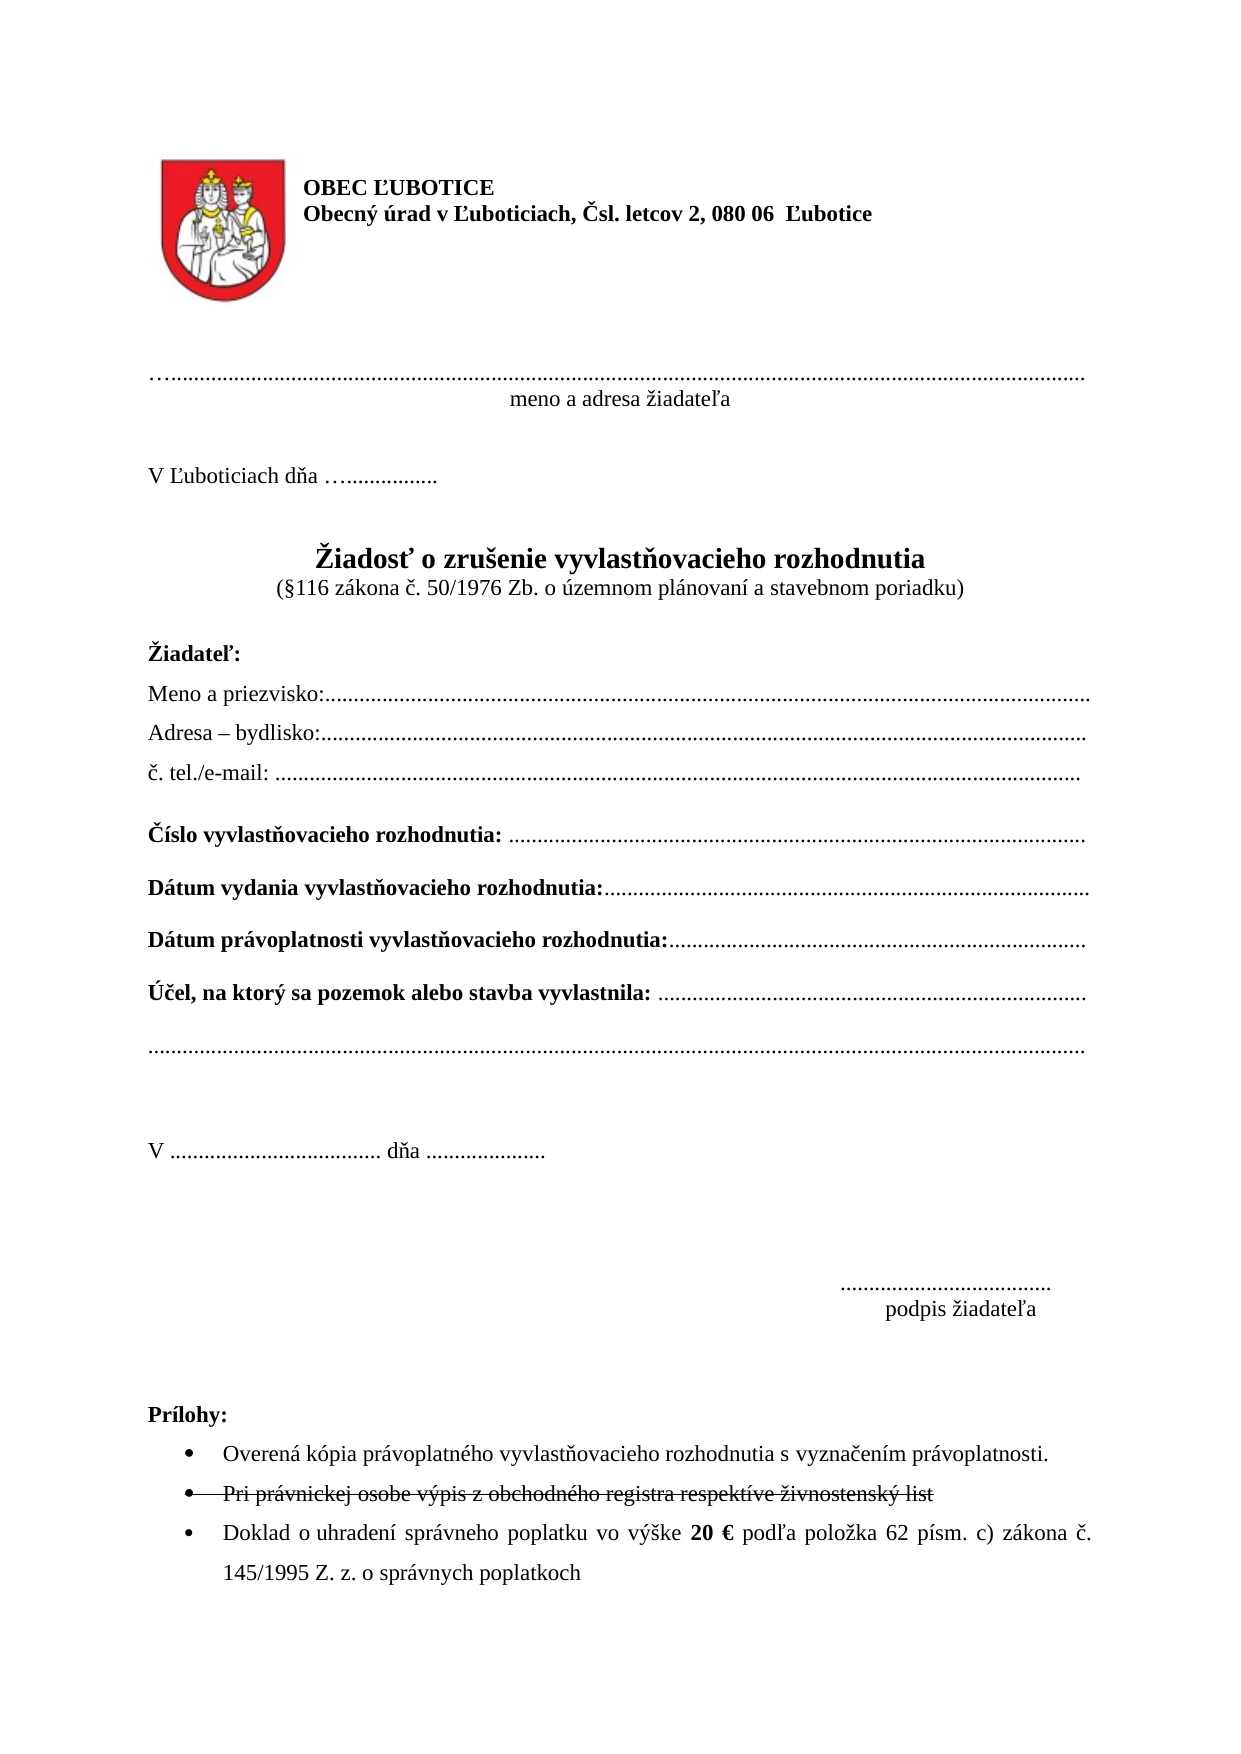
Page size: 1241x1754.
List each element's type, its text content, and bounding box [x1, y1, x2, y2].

text Adresa – bydlisko:...................................................................................................................................... [148, 719, 1092, 745]
text Prílohy: [148, 1401, 1092, 1427]
text podpis žiadateľa [148, 1295, 1092, 1322]
text Žiadosť o zrušenie vyvlastňovacieho rozhodnutia [148, 541, 1092, 574]
text Číslo vyvlastňovacieho rozhodnutia: ..................................................................................................... [148, 821, 1092, 847]
text meno a adresa žiadateľa [148, 385, 1092, 411]
text Dátum vydania vyvlastňovacieho rozhodnutia:..................................................................................... [148, 874, 1092, 900]
text (§116 zákona č. 50/1976 Zb. o územnom plánovaní a stavebnom poriadku) [148, 574, 1092, 601]
text V ..................................... dňa ..................... [148, 1137, 1092, 1163]
text OBEC ĽUBOTICE Obecný úrad v Ľuboticiach, Čsl. letcov 2, 080 06 Ľubotice [148, 148, 1092, 227]
text …................................................................................................................................................................ [148, 358, 1092, 385]
list Doklad o uhradení správneho poplatku vo výške 20 € podľa položka 62 písm. c) zákona č. 145/1995 Z. z. o správnych poplatkoch [185, 1519, 1092, 1585]
text Dátum právoplatnosti vyvlastňovacieho rozhodnutia:......................................................................... [148, 926, 1092, 953]
list Pri právnickej osobe výpis z obchodného registra respektíve živnostenský list [185, 1480, 1092, 1506]
text Meno a priezvisko:...................................................................................................................................... [148, 679, 1092, 706]
text .................................................................................................................................................................... [148, 1032, 1092, 1058]
text ..................................... [811, 1269, 1092, 1295]
text Žiadateľ: [148, 640, 1092, 666]
text Účel, na ktorý sa pozemok alebo stavba vyvlastnila: ........................................................................... [148, 979, 1092, 1005]
text č. tel./e-mail: ............................................................................................................................................. [148, 758, 1092, 785]
list Overená kópia právoplatného vyvlastňovacieho rozhodnutia s vyznačením právoplatnosti. [185, 1440, 1092, 1467]
text V Ľuboticiach dňa …................ [148, 462, 1092, 488]
